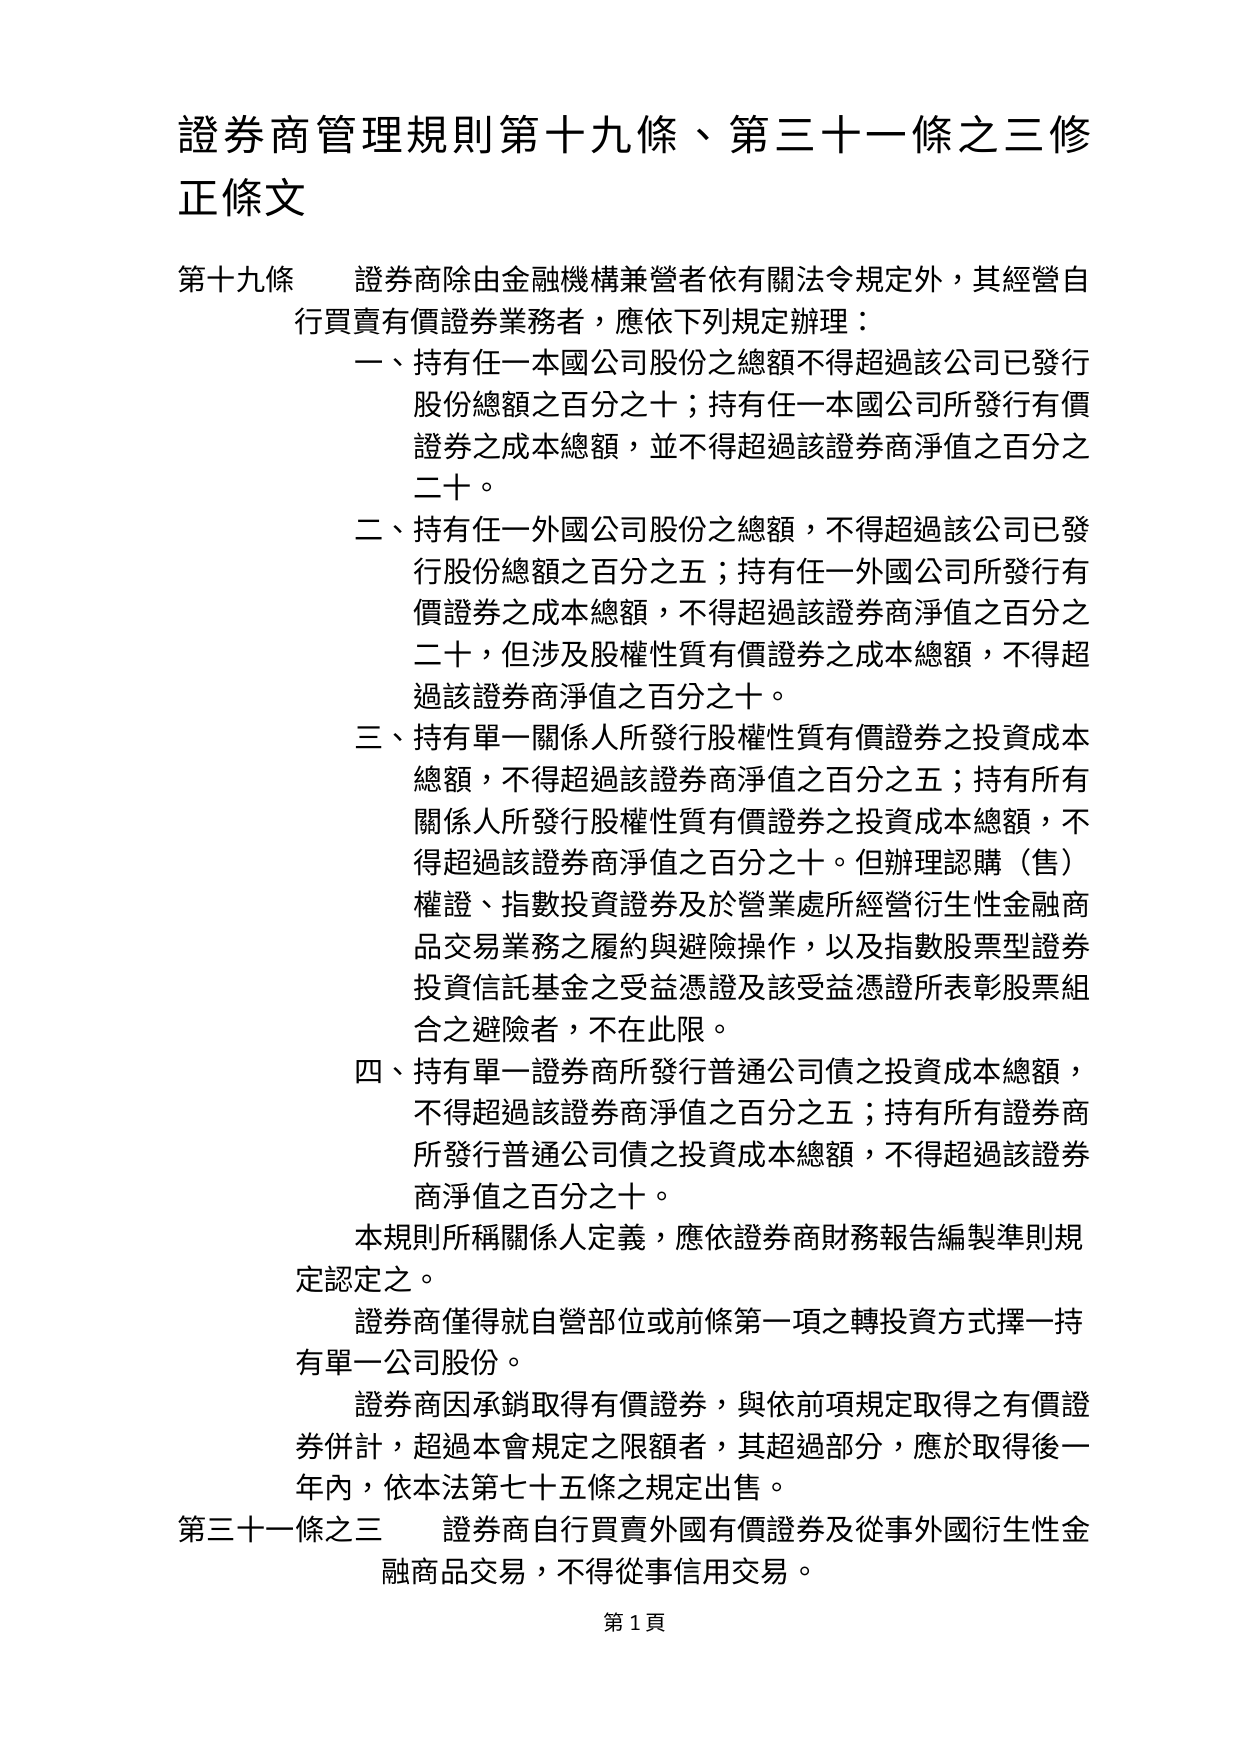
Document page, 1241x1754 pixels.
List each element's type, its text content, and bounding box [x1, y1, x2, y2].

text 第三十一條之三 證券商自行買賣外國有價證券及從事外國衍生性金融商品交易，不得從事信用交易。 [177, 1507, 1092, 1591]
text 二、持有任一外國公司股份之總額，不得超過該公司已發行股份總額之百分之五；持有任一外國公司所發行有價證券之成本總額，不得超過該證券商淨值之百分之二十，但涉及股權性質有價證券之成本總額，不得超過該證券商淨值之百分之十。 [354, 507, 1092, 716]
text 證券商因承銷取得有價證券，與依前項規定取得之有價證券併計，超過本會規定之限額者，其超過部分，應於取得後一年內，依本法第七十五條之規定出售。 [295, 1382, 1092, 1507]
text 證券商僅得就自營部位或前條第一項之轉投資方式擇一持有單一公司股份。 [295, 1299, 1092, 1382]
text 三、持有單一關係人所發行股權性質有價證券之投資成本總額，不得超過該證券商淨值之百分之五；持有所有關係人所發行股權性質有價證券之投資成本總額，不得超過該證券商淨值之百分之十。但辦理認購（售）權證、指數投資證券及於營業處所經營衍生性金融商品交易業務之履約與避險操作，以及指數股票型證券投資信託基金之受益憑證及該受益憑證所表彰股票組合之避險者，不在此限。 [354, 716, 1092, 1049]
text 第十九條 證券商除由金融機構兼營者依有關法令規定外，其經營自行買賣有價證券業務者，應依下列規定辦理： [177, 257, 1092, 341]
text 四、持有單一證券商所發行普通公司債之投資成本總額，不得超過該證券商淨值之百分之五；持有所有證券商所發行普通公司債之投資成本總額，不得超過該證券商淨值之百分之十。 [354, 1049, 1092, 1216]
text 證券商管理規則第十九條、第三十一條之三修正條文 [177, 91, 1093, 216]
text 一、持有任一本國公司股份之總額不得超過該公司已發行股份總額之百分之十；持有任一本國公司所發行有價證券之成本總額，並不得超過該證券商淨值之百分之二十。 [354, 341, 1092, 507]
text 本規則所稱關係人定義，應依證券商財務報告編製準則規定認定之。 [295, 1216, 1092, 1299]
